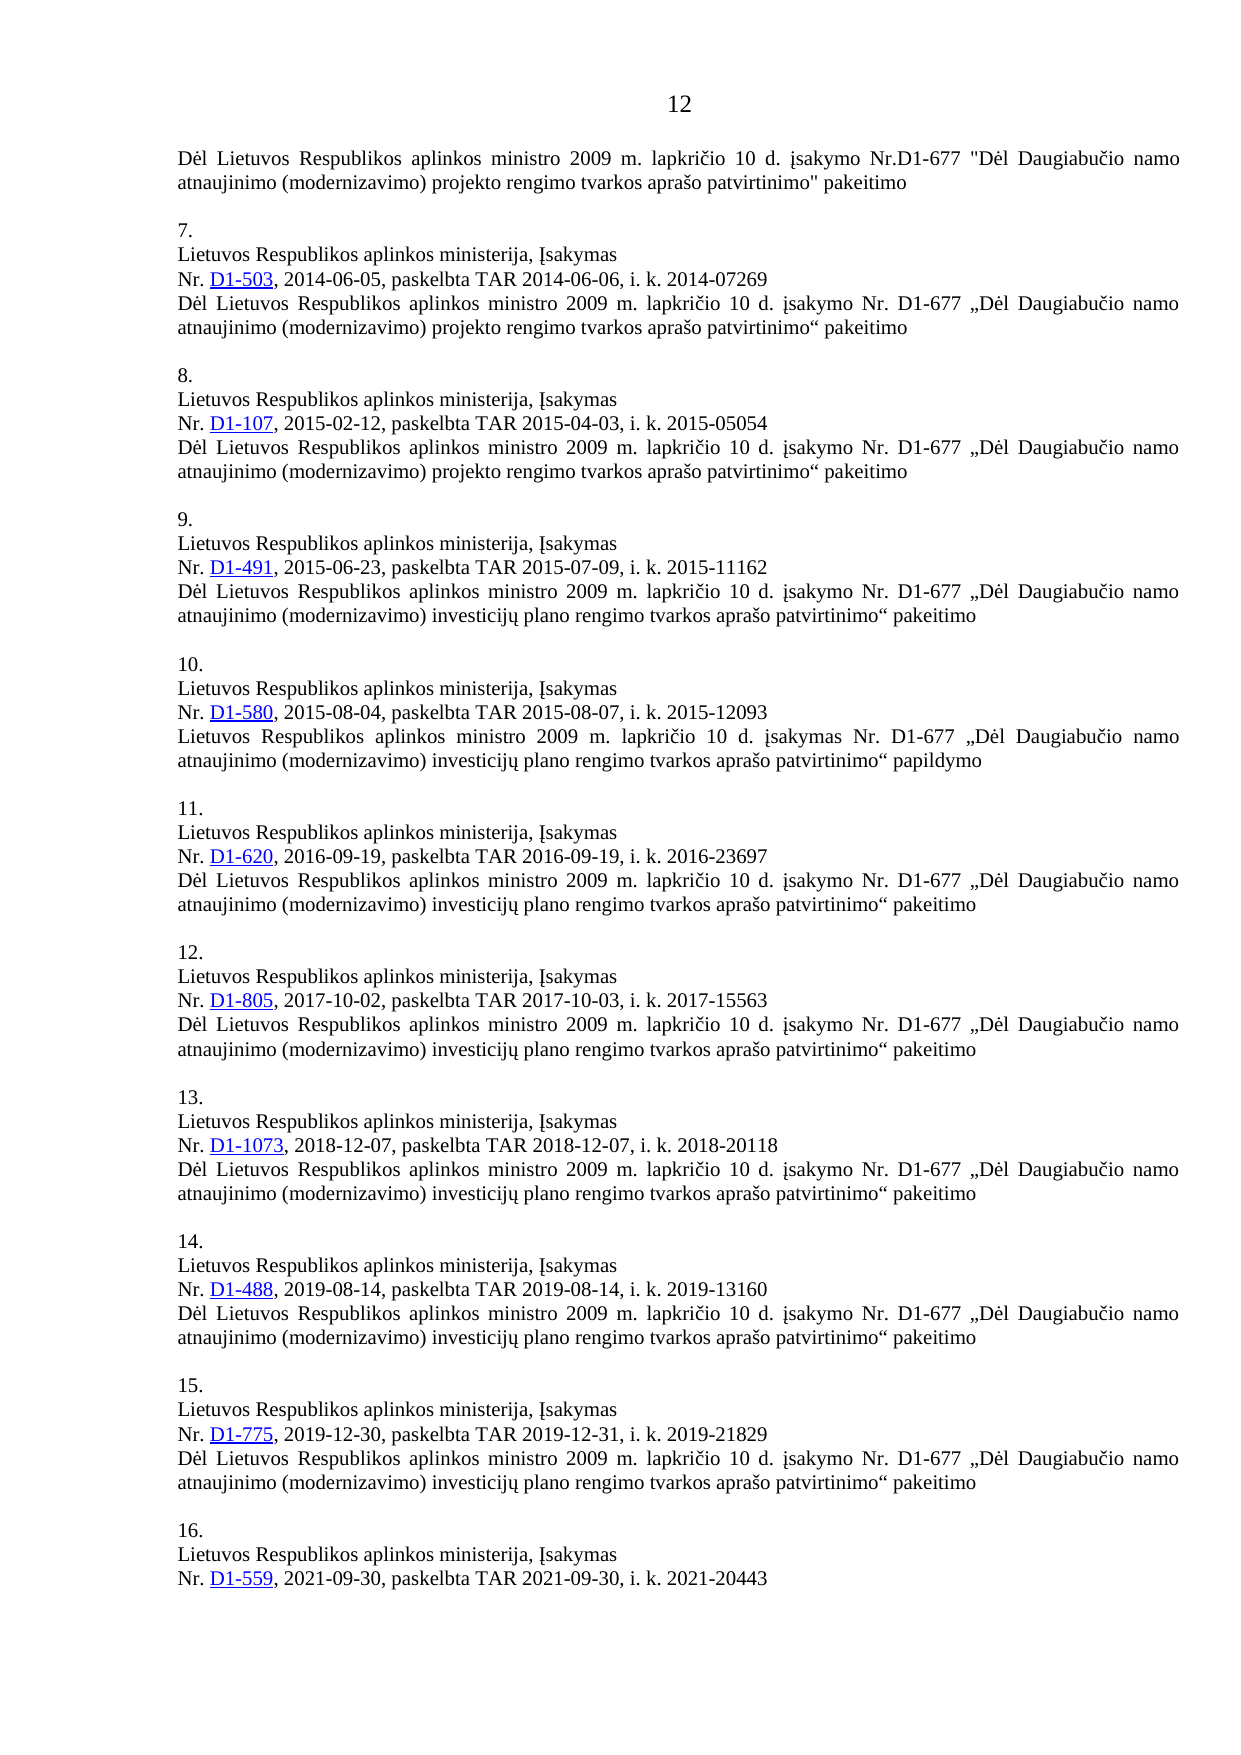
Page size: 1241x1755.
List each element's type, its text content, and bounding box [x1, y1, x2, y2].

text Dėl Lietuvos Respublikos aplinkos ministro 2009 m. lapkričio 10 d. įsakymo Nr. D1-677 „Dėl Daugiabučio namo atnaujinimo (modernizavimo) investicijų plano rengimo tvarkos aprašo patvirtinimo“ pakeitimo [177, 579, 1181, 627]
text Nr. D1-488, 2019-08-14, paskelbta TAR 2019-08-14, i. k. 2019-13160 [177, 1277, 1181, 1301]
text 9. [177, 507, 1181, 531]
text Dėl Lietuvos Respublikos aplinkos ministro 2009 m. lapkričio 10 d. įsakymo Nr. D1-677 „Dėl Daugiabučio namo atnaujinimo (modernizavimo) investicijų plano rengimo tvarkos aprašo patvirtinimo“ pakeitimo [177, 1157, 1181, 1205]
text 16. [177, 1518, 1181, 1542]
text Nr. D1-107, 2015-02-12, paskelbta TAR 2015-04-03, i. k. 2015-05054 [177, 411, 1181, 435]
text Lietuvos Respublikos aplinkos ministro 2009 m. lapkričio 10 d. įsakymas Nr. D1-677 „Dėl Daugiabučio namo atnaujinimo (modernizavimo) investicijų plano rengimo tvarkos aprašo patvirtinimo“ papildymo [177, 724, 1181, 772]
text 7. [177, 218, 1181, 242]
text Dėl Lietuvos Respublikos aplinkos ministro 2009 m. lapkričio 10 d. įsakymo Nr. D1-677 „Dėl Daugiabučio namo atnaujinimo (modernizavimo) investicijų plano rengimo tvarkos aprašo patvirtinimo“ pakeitimo [177, 1301, 1181, 1349]
text 8. [177, 363, 1181, 387]
text Lietuvos Respublikos aplinkos ministerija, Įsakymas [177, 964, 1181, 988]
text Lietuvos Respublikos aplinkos ministerija, Įsakymas [177, 1109, 1181, 1133]
text Nr. D1-1073, 2018-12-07, paskelbta TAR 2018-12-07, i. k. 2018-20118 [177, 1133, 1181, 1157]
text 15. [177, 1373, 1181, 1397]
text Nr. D1-503, 2014-06-05, paskelbta TAR 2014-06-06, i. k. 2014-07269 [177, 266, 1181, 291]
text Dėl Lietuvos Respublikos aplinkos ministro 2009 m. lapkričio 10 d. įsakymo Nr. D1-677 „Dėl Daugiabučio namo atnaujinimo (modernizavimo) projekto rengimo tvarkos aprašo patvirtinimo“ pakeitimo [177, 435, 1181, 483]
text Lietuvos Respublikos aplinkos ministerija, Įsakymas [177, 242, 1181, 266]
text Dėl Lietuvos Respublikos aplinkos ministro 2009 m. lapkričio 10 d. įsakymo Nr. D1-677 „Dėl Daugiabučio namo atnaujinimo (modernizavimo) investicijų plano rengimo tvarkos aprašo patvirtinimo“ pakeitimo [177, 1012, 1181, 1061]
text Lietuvos Respublikos aplinkos ministerija, Įsakymas [177, 1397, 1181, 1421]
text Nr. D1-620, 2016-09-19, paskelbta TAR 2016-09-19, i. k. 2016-23697 [177, 844, 1181, 868]
text 13. [177, 1084, 1181, 1109]
text Nr. D1-491, 2015-06-23, paskelbta TAR 2015-07-09, i. k. 2015-11162 [177, 555, 1181, 579]
text Dėl Lietuvos Respublikos aplinkos ministro 2009 m. lapkričio 10 d. įsakymo Nr. D1-677 „Dėl Daugiabučio namo atnaujinimo (modernizavimo) projekto rengimo tvarkos aprašo patvirtinimo“ pakeitimo [177, 291, 1181, 339]
text 10. [177, 651, 1181, 676]
text Lietuvos Respublikos aplinkos ministerija, Įsakymas [177, 1542, 1181, 1566]
text Lietuvos Respublikos aplinkos ministerija, Įsakymas [177, 387, 1181, 411]
text 12. [177, 940, 1181, 964]
text Lietuvos Respublikos aplinkos ministerija, Įsakymas [177, 1253, 1181, 1277]
text Lietuvos Respublikos aplinkos ministerija, Įsakymas [177, 820, 1181, 844]
text Dėl Lietuvos Respublikos aplinkos ministro 2009 m. lapkričio 10 d. įsakymo Nr.D1-677 "Dėl Daugiabučio namo atnaujinimo (modernizavimo) projekto rengimo tvarkos aprašo patvirtinimo" pakeitimo [177, 146, 1181, 194]
text Lietuvos Respublikos aplinkos ministerija, Įsakymas [177, 531, 1181, 555]
text Dėl Lietuvos Respublikos aplinkos ministro 2009 m. lapkričio 10 d. įsakymo Nr. D1-677 „Dėl Daugiabučio namo atnaujinimo (modernizavimo) investicijų plano rengimo tvarkos aprašo patvirtinimo“ pakeitimo [177, 1446, 1181, 1494]
text Nr. D1-805, 2017-10-02, paskelbta TAR 2017-10-03, i. k. 2017-15563 [177, 988, 1181, 1012]
text 11. [177, 796, 1181, 820]
text Lietuvos Respublikos aplinkos ministerija, Įsakymas [177, 676, 1181, 699]
text Nr. D1-775, 2019-12-30, paskelbta TAR 2019-12-31, i. k. 2019-21829 [177, 1421, 1181, 1446]
text Nr. D1-559, 2021-09-30, paskelbta TAR 2021-09-30, i. k. 2021-20443 [177, 1566, 1181, 1590]
text Nr. D1-580, 2015-08-04, paskelbta TAR 2015-08-07, i. k. 2015-12093 [177, 699, 1181, 724]
text 14. [177, 1229, 1181, 1253]
text Dėl Lietuvos Respublikos aplinkos ministro 2009 m. lapkričio 10 d. įsakymo Nr. D1-677 „Dėl Daugiabučio namo atnaujinimo (modernizavimo) investicijų plano rengimo tvarkos aprašo patvirtinimo“ pakeitimo [177, 868, 1181, 916]
